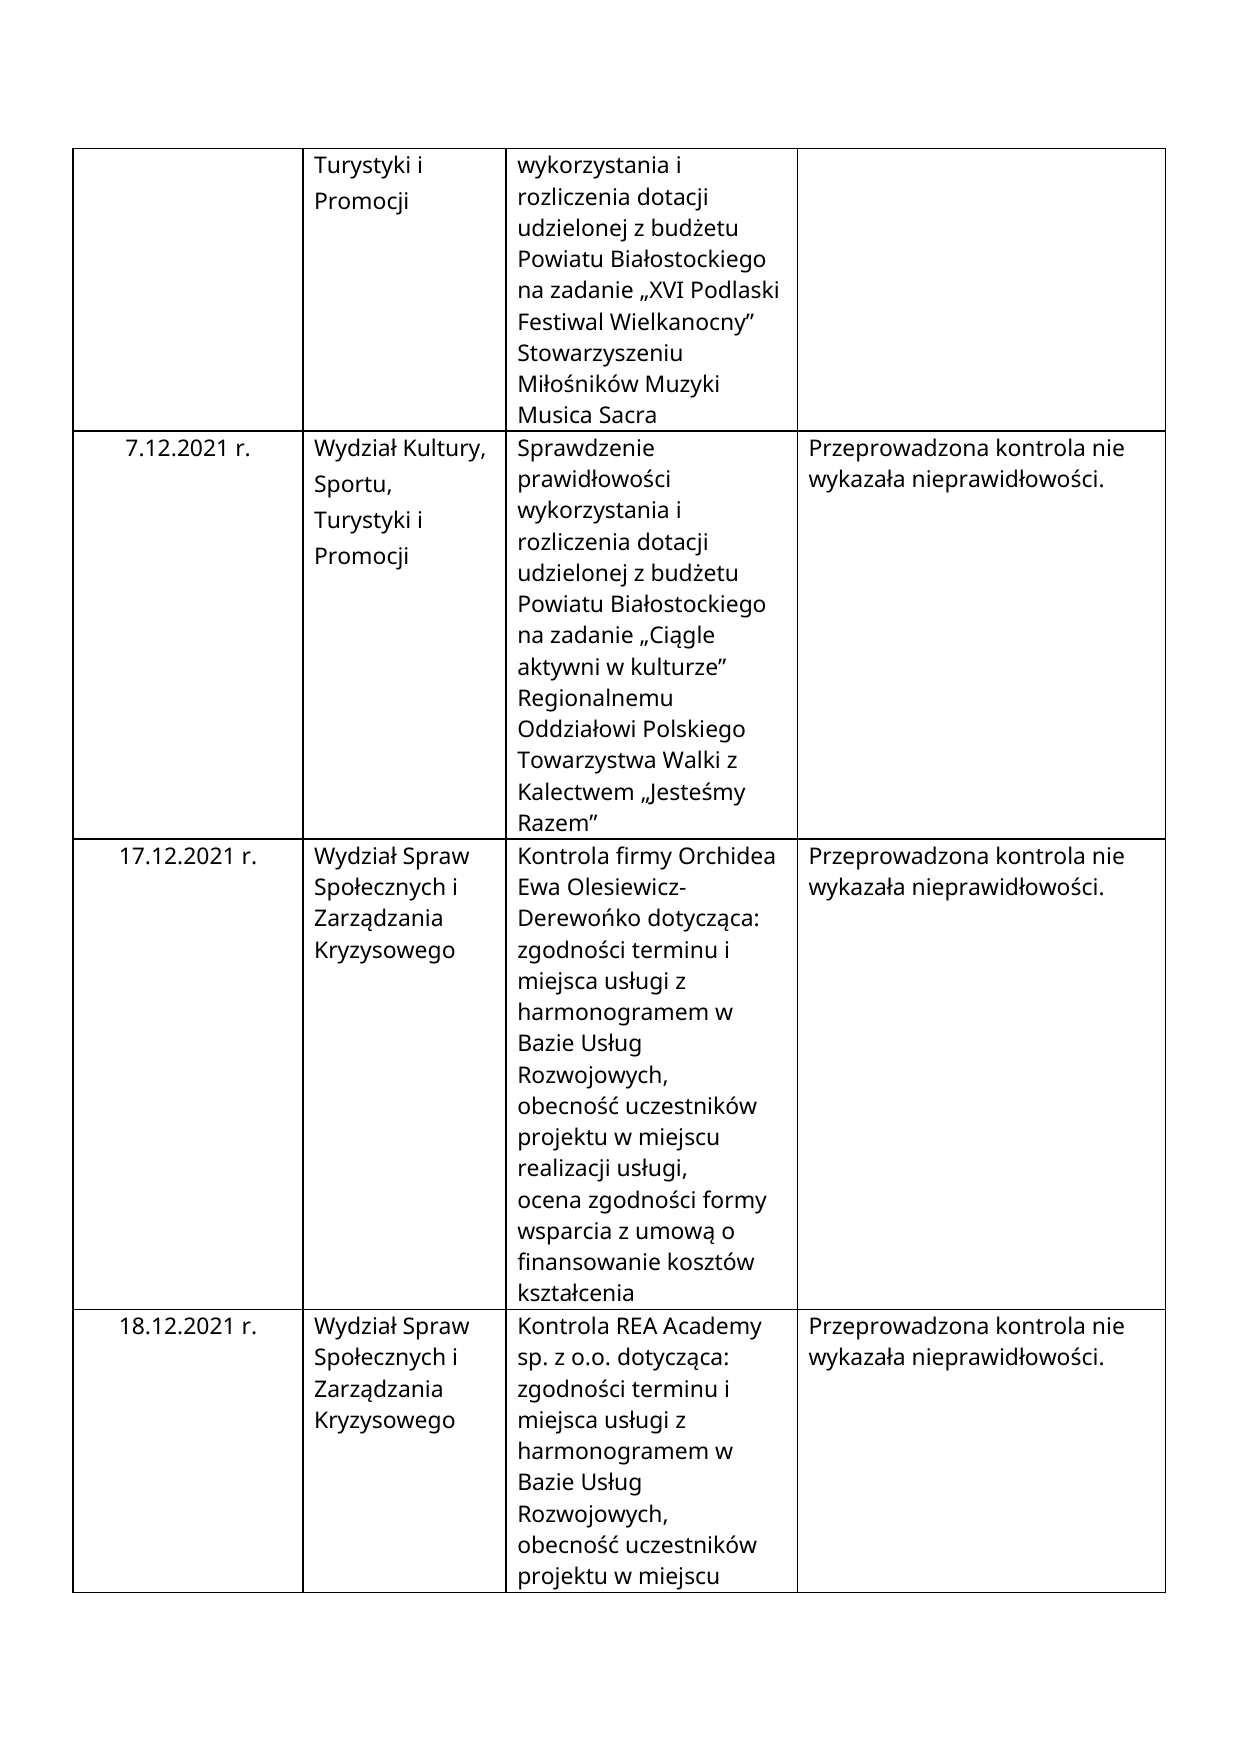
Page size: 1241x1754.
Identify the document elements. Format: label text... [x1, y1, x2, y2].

table_cell [798, 149, 1165, 430]
table_cell Przeprowadzona kontrola nie wykazała nieprawidłowości. [798, 840, 1165, 1308]
table_cell 18.12.2021 r. [74, 1310, 302, 1591]
table_cell 17.12.2021 r. [74, 840, 302, 1308]
table_cell Kontrola firmy Orchidea Ewa Olesiewicz-Derewońko dotycząca: zgodności terminu i miejsca usługi z harmonogramem w Bazie Usług Rozwojowych, obecność uczestników projektu w miejscu realizacji usługi, ocena zgodności formy wsparcia z umową o finansowanie kosztów kształcenia [507, 840, 797, 1308]
table_cell Wydział Spraw Społecznych i Zarządzania Kryzysowego [304, 840, 505, 1308]
table_cell Przeprowadzona kontrola nie wykazała nieprawidłowości. [798, 1310, 1165, 1591]
table_cell Wydział Kultury, Sportu, Turystyki i Promocji [304, 432, 505, 838]
table_cell wykorzystania i rozliczenia dotacji udzielonej z budżetu Powiatu Białostockiego na zadanie „XVI Podlaski Festiwal Wielkanocny” Stowarzyszeniu Miłośników Muzyki Musica Sacra [507, 149, 797, 430]
table_cell 7.12.2021 r. [74, 432, 302, 838]
table_cell Kontrola REA Academy sp. z o.o. dotycząca: zgodności terminu i miejsca usługi z harmonogramem w Bazie Usług Rozwojowych, obecność uczestników projektu w miejscu [507, 1310, 797, 1591]
table_cell [74, 149, 302, 430]
table_cell Turystyki i Promocji [304, 149, 505, 430]
table_cell Sprawdzenie prawidłowości wykorzystania i rozliczenia dotacji udzielonej z budżetu Powiatu Białostockiego na zadanie „Ciągle aktywni w kulturze” Regionalnemu Oddziałowi Polskiego Towarzystwa Walki z Kalectwem „Jesteśmy Razem” [507, 432, 797, 838]
table_cell Wydział Spraw Społecznych i Zarządzania Kryzysowego [304, 1310, 505, 1591]
table_cell Przeprowadzona kontrola nie wykazała nieprawidłowości. [798, 432, 1165, 838]
